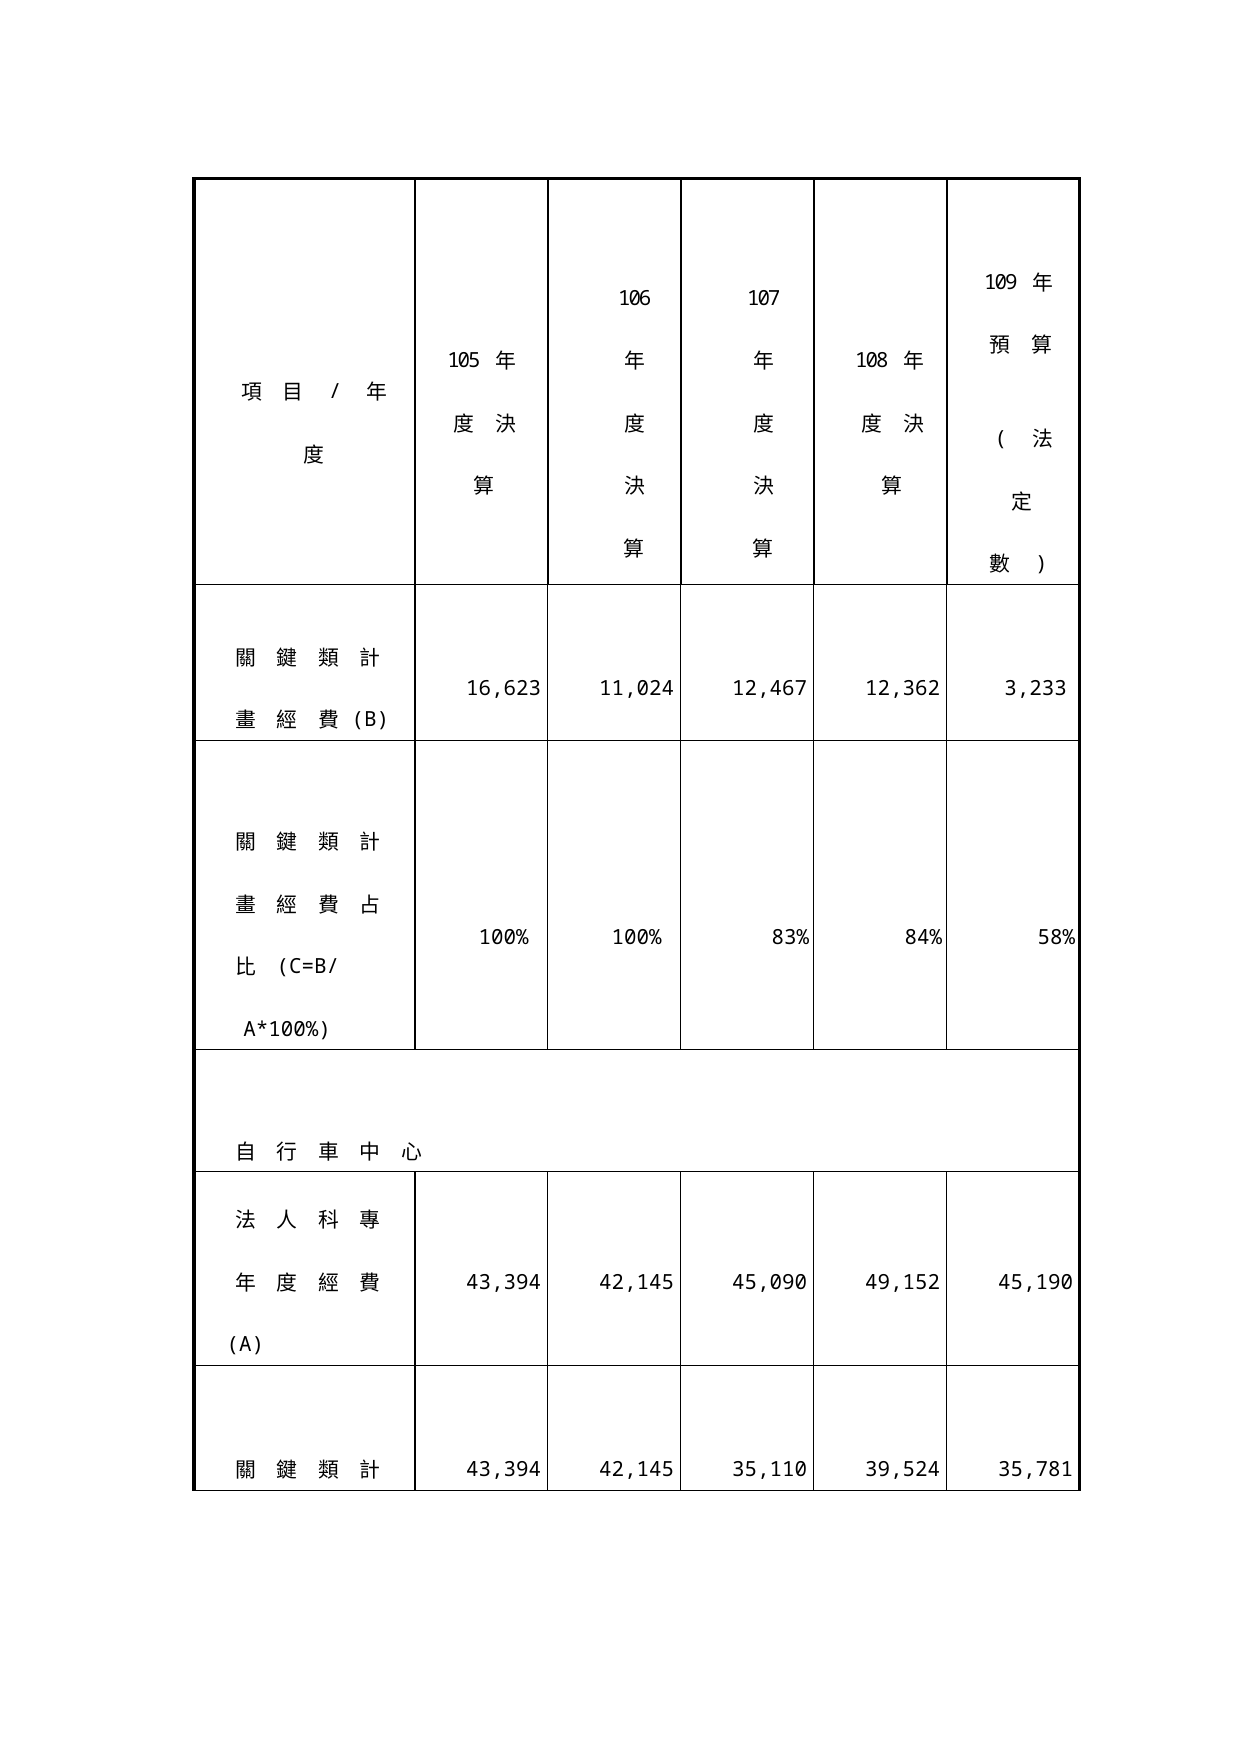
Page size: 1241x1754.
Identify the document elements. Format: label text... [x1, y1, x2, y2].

table_header 107年度決算 [682, 180, 813, 583]
table_header 106年度決算 [549, 180, 680, 583]
table_cell 12,362 [814, 585, 946, 740]
table_cell 100% [416, 741, 547, 1049]
table_cell 45,190 [947, 1172, 1078, 1365]
table_cell 100% [548, 741, 680, 1049]
table_cell 關鍵類計畫經費(B) [196, 585, 414, 740]
table_cell 42,145 [548, 1172, 680, 1365]
table_cell 45,090 [681, 1172, 813, 1365]
table_cell 關鍵類計畫經費占比(C=B/A*100%) [196, 741, 414, 1049]
table_header 項目/年度 [196, 180, 414, 583]
table_cell 3,233 [947, 585, 1078, 740]
table_cell 58% [947, 741, 1078, 1049]
table_cell 35,781 [947, 1366, 1078, 1490]
table_header 108年度決算 [815, 180, 946, 583]
table_cell 49,152 [814, 1172, 946, 1365]
table_cell 43,394 [416, 1366, 547, 1490]
table_header 109年預算 (法定數) [948, 180, 1078, 583]
table_cell 35,110 [681, 1366, 813, 1490]
table_cell 法人科專年度經費(A) [196, 1172, 414, 1365]
table_cell 自行車中心 [196, 1050, 1078, 1171]
table_cell 42,145 [548, 1366, 680, 1490]
table_cell 84% [814, 741, 946, 1049]
table_cell 39,524 [814, 1366, 946, 1490]
table_cell 83% [681, 741, 813, 1049]
table_header 105年度決算 [416, 180, 547, 583]
table_cell 43,394 [416, 1172, 547, 1365]
table_cell 12,467 [681, 585, 813, 740]
table_cell 11,024 [548, 585, 680, 740]
table_cell 關鍵類計 [196, 1366, 414, 1490]
table_cell 16,623 [416, 585, 547, 740]
